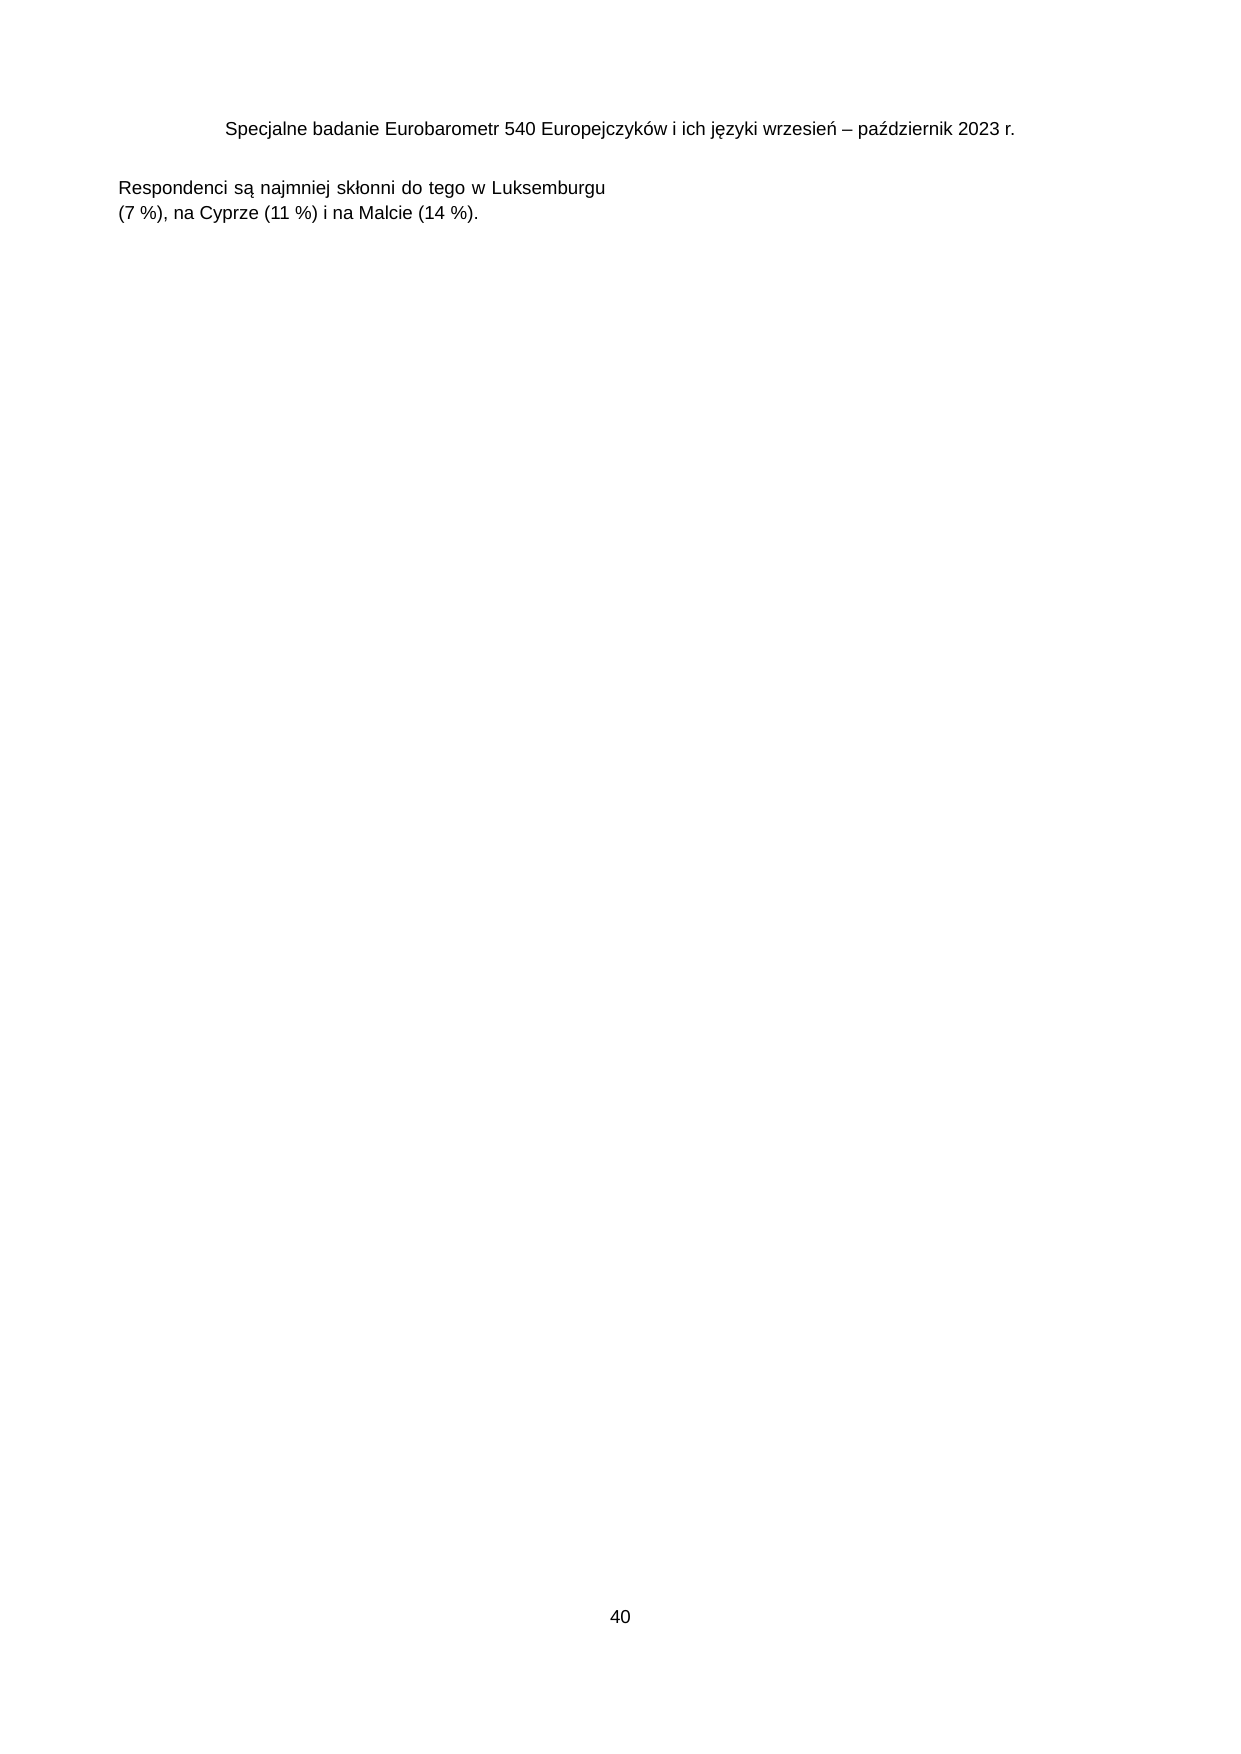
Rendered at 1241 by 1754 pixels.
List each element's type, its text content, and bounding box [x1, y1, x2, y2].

text Respondenci są najmniej skłonni do tego w Luksemburgu (7 %), na Cyprze (11 %) i na Malcie (14 %). [118, 177, 605, 223]
